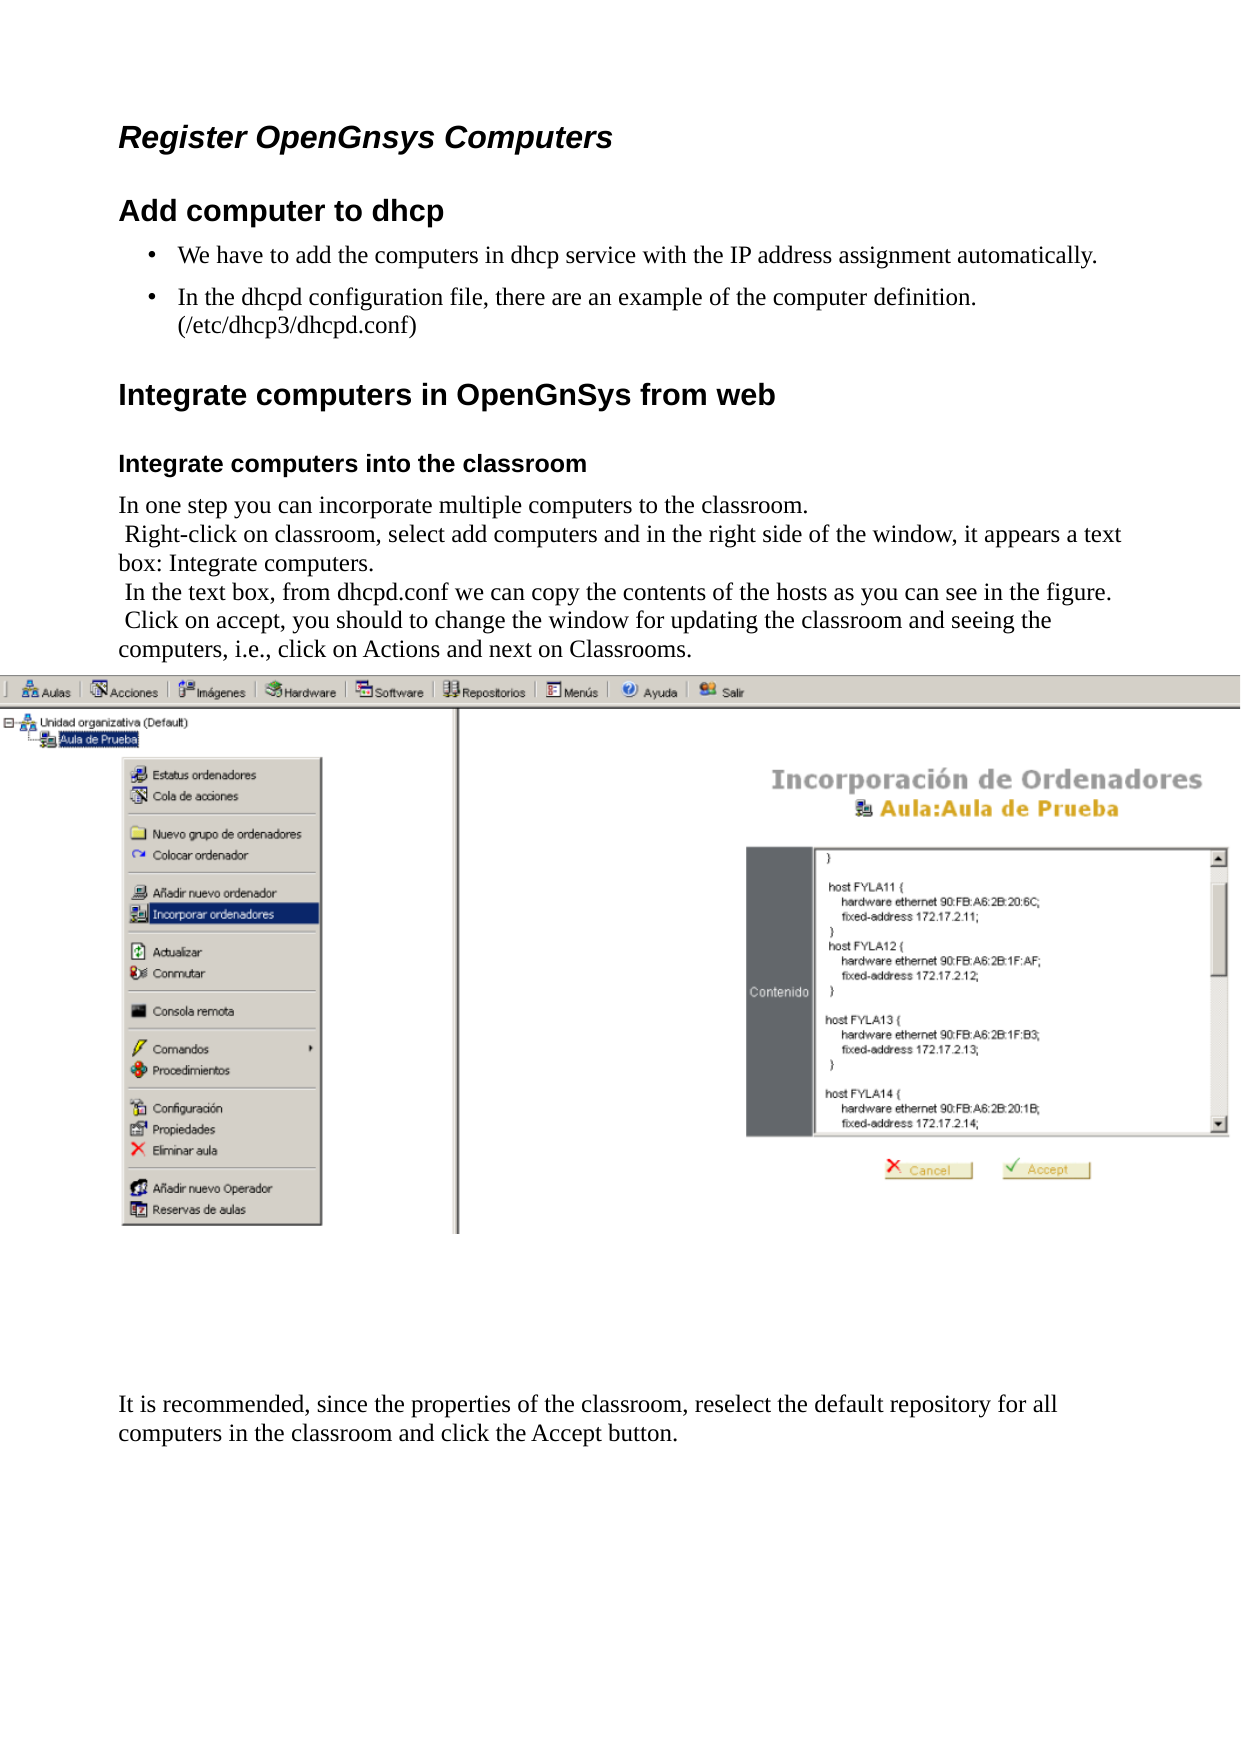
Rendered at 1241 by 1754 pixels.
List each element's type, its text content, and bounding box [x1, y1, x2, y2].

list In the dhcpd configuration file, there are an example of the computer definition. (/etc/dhcp3/dhcpd.conf) [148, 282, 1122, 339]
list We have to add the computers in dhcp service with the IP address assignment automatically. [148, 240, 1122, 269]
subtitle Integrate computers in OpenGnSys from web [118, 377, 1122, 412]
subtitle Add computer to dhcp [118, 192, 1122, 228]
text It is recommended, since the properties of the classroom, reselect the default repository for all computers in the classroom and click the Accept button. [118, 1389, 1122, 1447]
subtitle Register OpenGnsys Computers [118, 118, 1122, 155]
subtitle Integrate computers into the classroom [118, 449, 1122, 478]
text In one step you can incorporate multiple computers to the classroom. Right-click on classroom, select add computers and in the right side of the window, it appears a text box: Integrate computers. In the text box, from dhcpd.conf we can copy the contents of the hosts as you can see in the figure. Click on accept, you should to change the window for updating the classroom and seeing the computers, i.e., click on Actions and next on Classrooms. [118, 491, 1122, 663]
